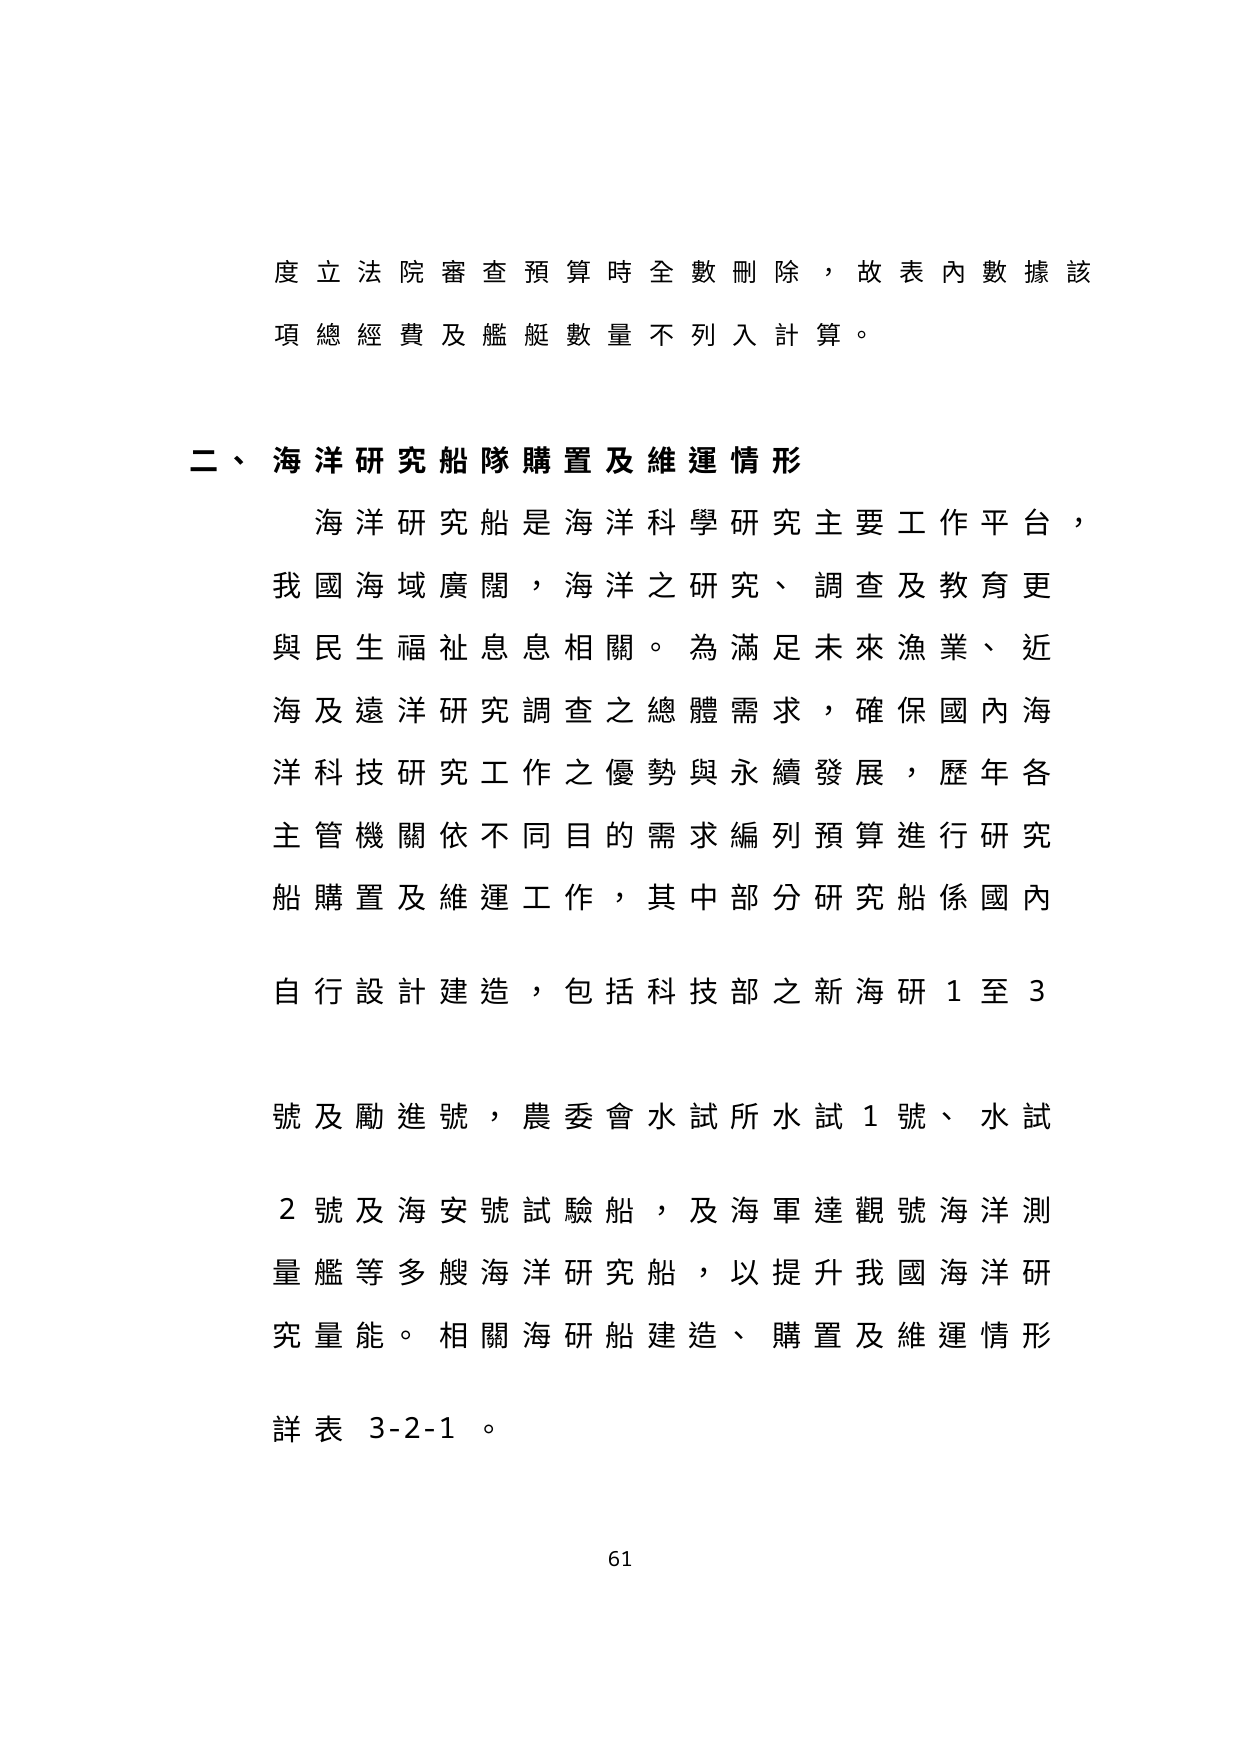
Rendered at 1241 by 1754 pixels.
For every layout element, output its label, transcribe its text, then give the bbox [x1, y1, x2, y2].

text 二、海洋研究船隊購置及維運情形 [183, 417, 1058, 479]
text 海洋研究船是海洋科學研究主要工作平台，我國海域廣闊，海洋之研究、調查及教育更與民生福祉息息相關。為滿足未來漁業、近海及遠洋研究調查之總體需求，確保國內海洋科技研究工作之優勢與永續發展，歷年各主管機關依不同目的需求編列預算進行研究船購置及維運工作，其中部分研究船係國內自行設計建造，包括科技部之新海研1至3號及勵進號，農委會水試所水試1號、水試2號及海安號試驗船，及海軍達觀號海洋測量艦等多艘海洋研究船，以提升我國海洋研究量能。相關海研船建造、購置及維運情形詳表3-2-1。 [242, 479, 1058, 1479]
text 度立法院審查預算時全數刪除，故表內數據該項總經費及艦艇數量不列入計算。 [114, 229, 1128, 354]
